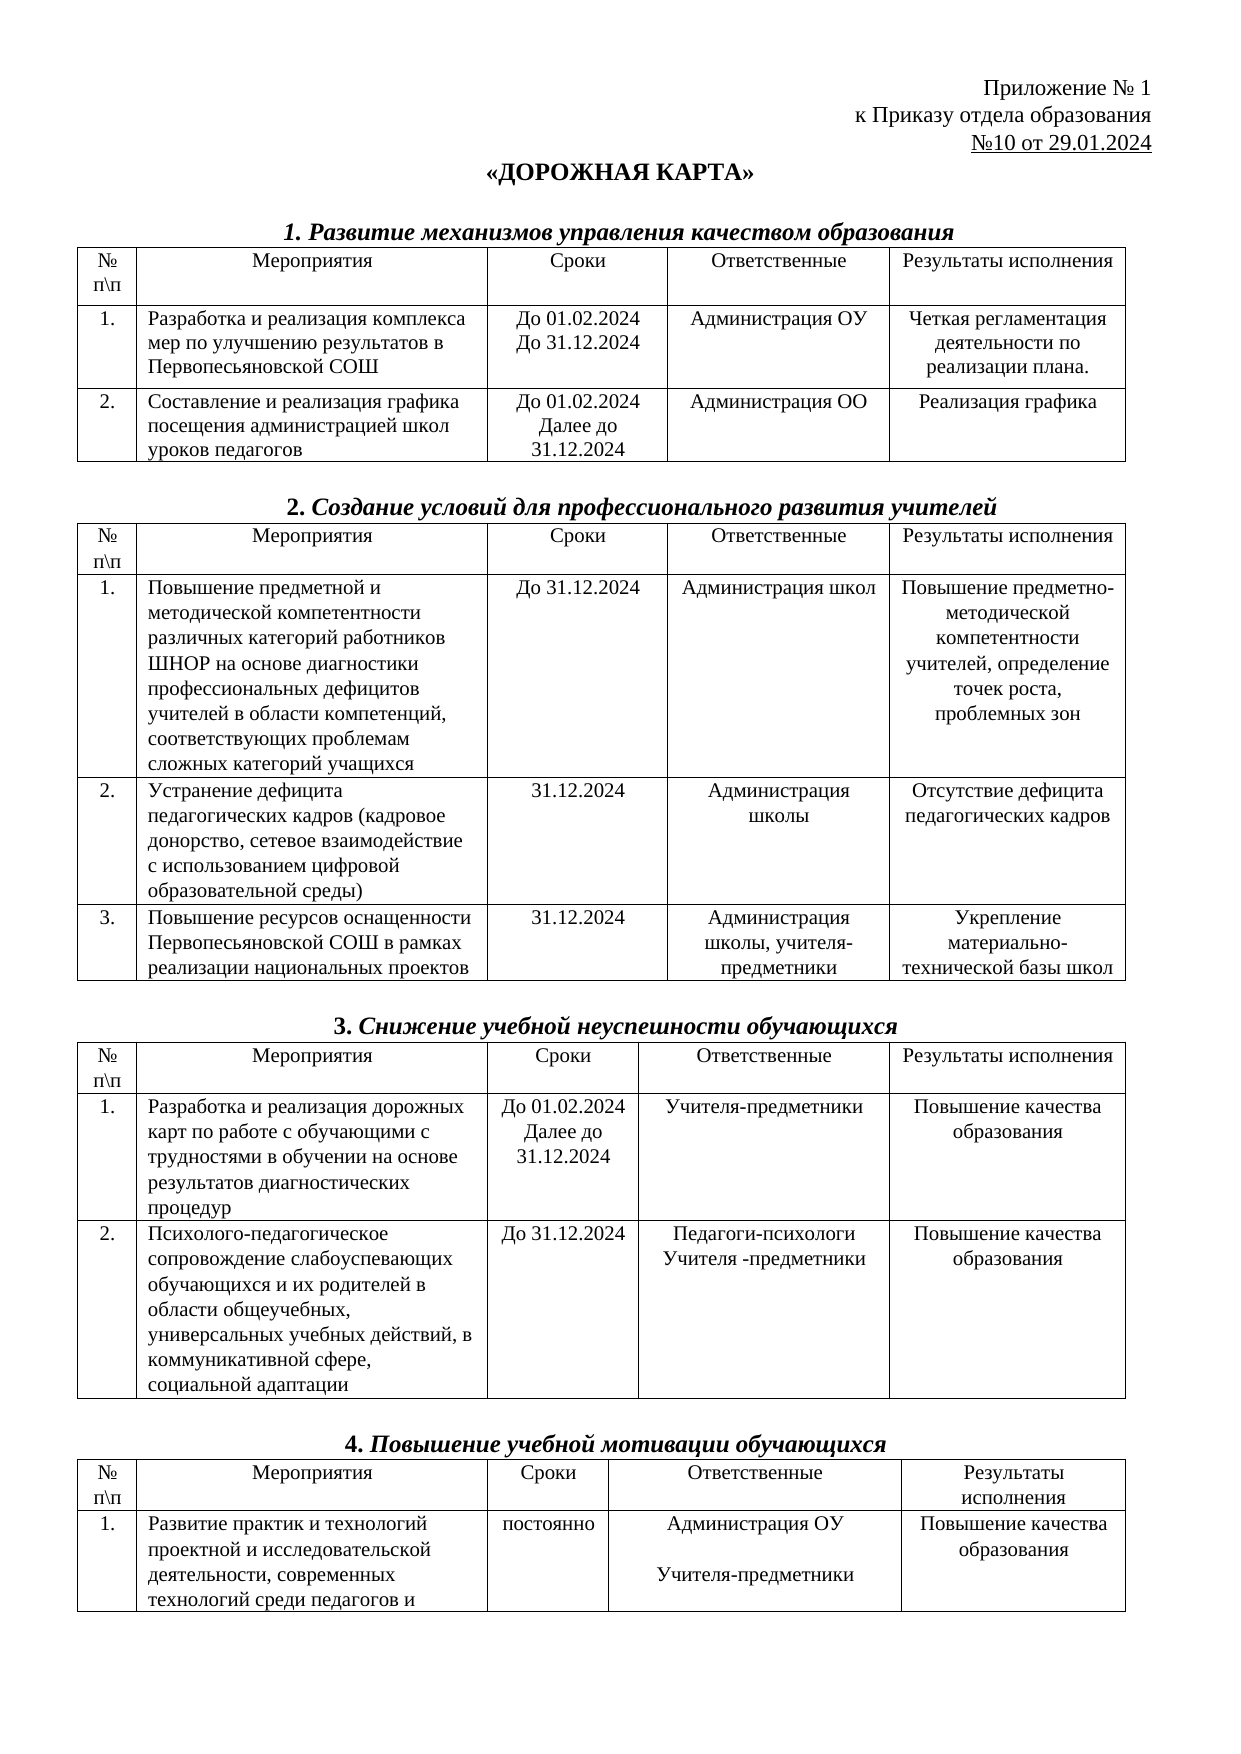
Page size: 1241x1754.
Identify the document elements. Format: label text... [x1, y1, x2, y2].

table_cell Администрация ОУ Учителя-предметники [609, 1511, 901, 1611]
table_cell Устранение дефицита педагогических кадров (кадровое донорство, сетевое взаимодействие с использованием цифровой образовательной среды) [137, 778, 487, 904]
table_cell Четкая регламентация деятельности по реализации плана. [890, 306, 1125, 388]
table_cell Разработка и реализация дорожных карт по работе с обучающими с трудностями в обучении на основе результатов диагностических процедур [137, 1094, 487, 1220]
table_cell До 31.12.2024 [488, 1221, 638, 1398]
table_cell 1. [78, 1094, 136, 1220]
table_cell Повышение качества образования [890, 1094, 1125, 1220]
table_header Результаты исполнения [890, 1043, 1125, 1093]
table_cell 3. [78, 905, 136, 980]
table_cell Отсутствие дефицита педагогических кадров [890, 778, 1125, 904]
table_header Результаты исполнения [890, 248, 1125, 304]
table_cell 2. [78, 778, 136, 904]
table_header Ответственные [639, 1043, 889, 1093]
table_cell 1. [78, 306, 136, 388]
table_cell 31.12.2024 [488, 905, 667, 980]
table_cell Развитие практик и технологий проектной и исследовательской деятельности, современных технологий среди педагогов и [137, 1511, 487, 1611]
table_cell До 01.02.2024 До 31.12.2024 [488, 306, 667, 388]
table_header Мероприятия [137, 1460, 487, 1510]
table_cell 31.12.2024 [488, 778, 667, 904]
table_cell постоянно [488, 1511, 608, 1611]
text «ДОРОЖНАЯ КАРТА» [89, 157, 1152, 185]
table_cell Реализация графика [890, 389, 1125, 461]
table_header № п\п [78, 1460, 136, 1510]
table_cell Повышение ресурсов оснащенности Первопесьяновской СОШ в рамках реализации национальных проектов [137, 905, 487, 980]
table_cell 2. [78, 1221, 136, 1398]
table_cell Учителя-предметники [639, 1094, 889, 1220]
table_cell Повышение качества образования [890, 1221, 1125, 1398]
table_header Сроки [488, 524, 667, 574]
text 1. Развитие механизмов управления качеством образования [89, 217, 1152, 246]
table_header № п\п [78, 1043, 136, 1093]
table_header Ответственные [609, 1460, 901, 1510]
table_cell Разработка и реализация комплекса мер по улучшению результатов в Первопесьяновской СОШ [137, 306, 487, 388]
table_header Ответственные [668, 524, 889, 574]
table_cell Укрепление материально-технической базы школ [890, 905, 1125, 980]
text к Приказу отдела образования [89, 101, 1152, 128]
table_cell Педагоги-психологи Учителя -предметники [639, 1221, 889, 1398]
table_header Ответственные [668, 248, 889, 304]
table_header Сроки [488, 1043, 638, 1093]
table_cell Психолого-педагогическое сопровождение слабоуспевающих обучающихся и их родителей в области общеучебных, универсальных учебных действий, в коммуникативной сфере, социальной адаптации [137, 1221, 487, 1398]
table_header Результаты исполнения [902, 1460, 1125, 1510]
table_header Мероприятия [137, 248, 487, 304]
table_cell Повышение качества образования [902, 1511, 1125, 1611]
table_cell 2. [78, 389, 136, 461]
table_cell Администрация школы [668, 778, 889, 904]
table_cell До 01.02.2024 Далее до 31.12.2024 [488, 389, 667, 461]
table_header Сроки [488, 248, 667, 304]
table_cell Повышение предметно-методической компетентности учителей, определение точек роста, проблемных зон [890, 575, 1125, 777]
table_cell Составление и реализация графика посещения администрацией школ уроков педагогов [137, 389, 487, 461]
table_cell Администрация школ [668, 575, 889, 777]
table_cell До 31.12.2024 [488, 575, 667, 777]
table_cell Администрация школы, учителя-предметники [668, 905, 889, 980]
table_cell Администрация ОО [668, 389, 889, 461]
text 4. Повышение учебной мотивации обучающихся [89, 1429, 1152, 1457]
text 3. Снижение учебной неуспешности обучающихся [89, 1011, 1152, 1040]
table_header Мероприятия [137, 524, 487, 574]
table_header Сроки [488, 1460, 608, 1510]
table_cell 1. [78, 575, 136, 777]
table_header Результаты исполнения [890, 524, 1125, 574]
table_cell До 01.02.2024 Далее до 31.12.2024 [488, 1094, 638, 1220]
table_cell Повышение предметной и методической компетентности различных категорий работников ШНОР на основе диагностики профессиональных дефицитов учителей в области компетенций, соответствующих проблемам сложных категорий учащихся [137, 575, 487, 777]
table_header № п\п [78, 248, 136, 304]
table_cell 1. [78, 1511, 136, 1611]
table_cell Администрация ОУ [668, 306, 889, 388]
text №10 от 29.01.2024 [89, 129, 1152, 155]
text Приложение № 1 [89, 74, 1152, 100]
table_header Мероприятия [137, 1043, 487, 1093]
table_header № п\п [78, 524, 136, 574]
text 2. Создание условий для профессионального развития учителей [89, 492, 1198, 521]
